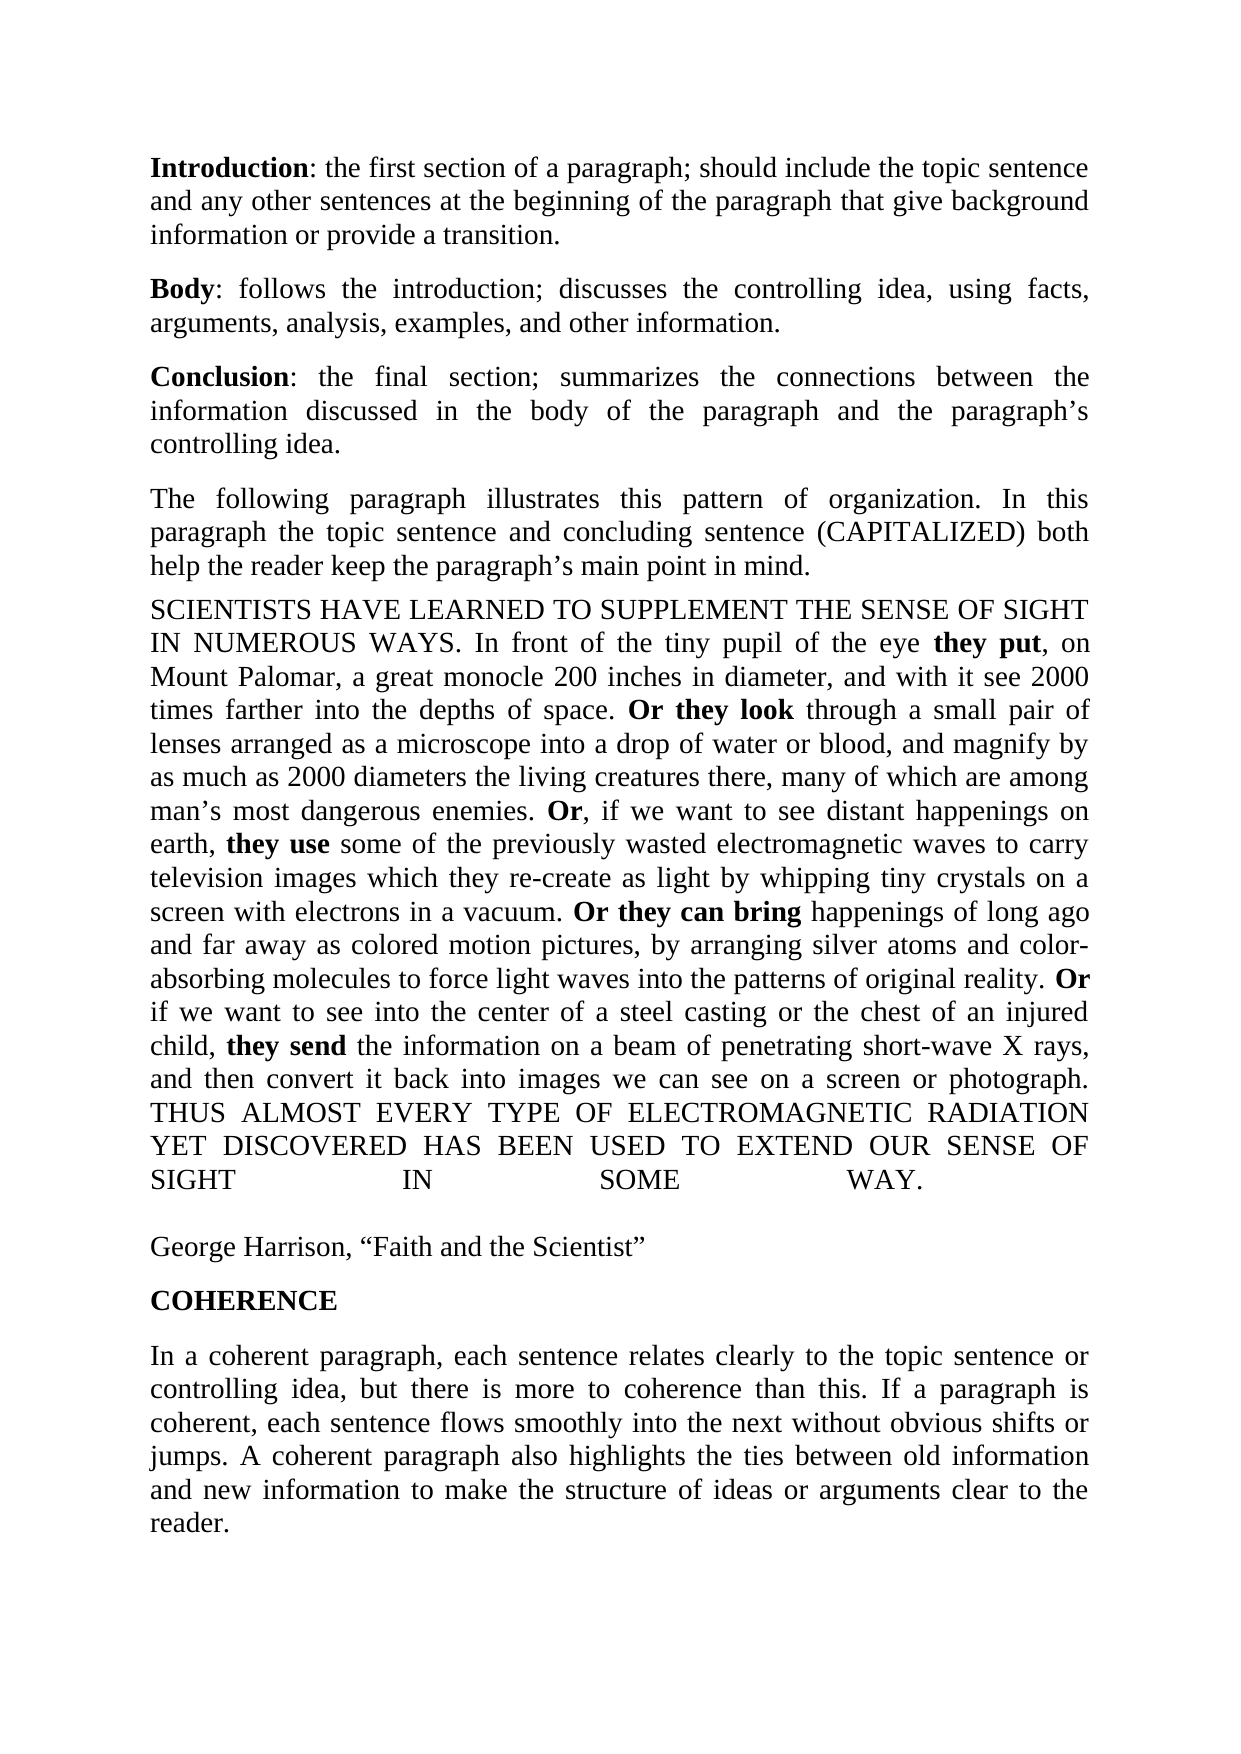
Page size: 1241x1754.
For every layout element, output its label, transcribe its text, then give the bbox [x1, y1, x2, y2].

text Conclusion: the final section; summarizes the connections between the information discussed in the body of the paragraph and the paragraph’s controlling idea. [150, 359, 1090, 460]
text SCIENTISTS HAVE LEARNED TO SUPPLEMENT THE SENSE OF SIGHT IN NUMEROUS WAYS. In front of the tiny pupil of the eye they put, on Mount Palomar, a great monocle 200 inches in diameter, and with it see 2000 times farther into the depths of space. Or they look through a small pair of lenses arranged as a microscope into a drop of water or blood, and magnify by as much as 2000 diameters the living creatures there, many of which are among man’s most dangerous enemies. Or, if we want to see distant happenings on earth, they use some of the previously wasted electromagnetic waves to carry television images which they re-create as light by whipping tiny crystals on a screen with electrons in a vacuum. Or they can bring happenings of long ago and far away as colored motion pictures, by arranging silver atoms and color-absorbing molecules to force light waves into the patterns of original reality. Or if we want to see into the center of a steel casting or the chest of an injured child, they send the information on a beam of penetrating short-wave X rays, and then convert it back into images we can see on a screen or photograph. THUS ALMOST EVERY TYPE OF ELECTROMAGNETIC RADIATION YET DISCOVERED HAS BEEN USED TO EXTEND OUR SENSE OF SIGHT IN SOME WAY. George Harrison, “Faith and the Scientist” [150, 592, 1090, 1263]
text In a coherent paragraph, each sentence relates clearly to the topic sentence or controlling idea, but there is more to coherence than this. If a paragraph is coherent, each sentence flows smoothly into the next without obvious shifts or jumps. A coherent paragraph also highlights the ties between old information and new information to make the structure of ideas or arguments clear to the reader. [150, 1338, 1090, 1539]
text The following paragraph illustrates this pattern of organization. In this paragraph the topic sentence and concluding sentence (CAPITALIZED) both help the reader keep the paragraph’s main point in mind. [150, 481, 1090, 581]
text COHERENCE [150, 1283, 1090, 1317]
text Introduction: the first section of a paragraph; should include the topic sentence and any other sentences at the beginning of the paragraph that give background information or provide a transition. [150, 150, 1090, 251]
text Body: follows the introduction; discusses the controlling idea, using facts, arguments, analysis, examples, and other information. [150, 271, 1090, 338]
